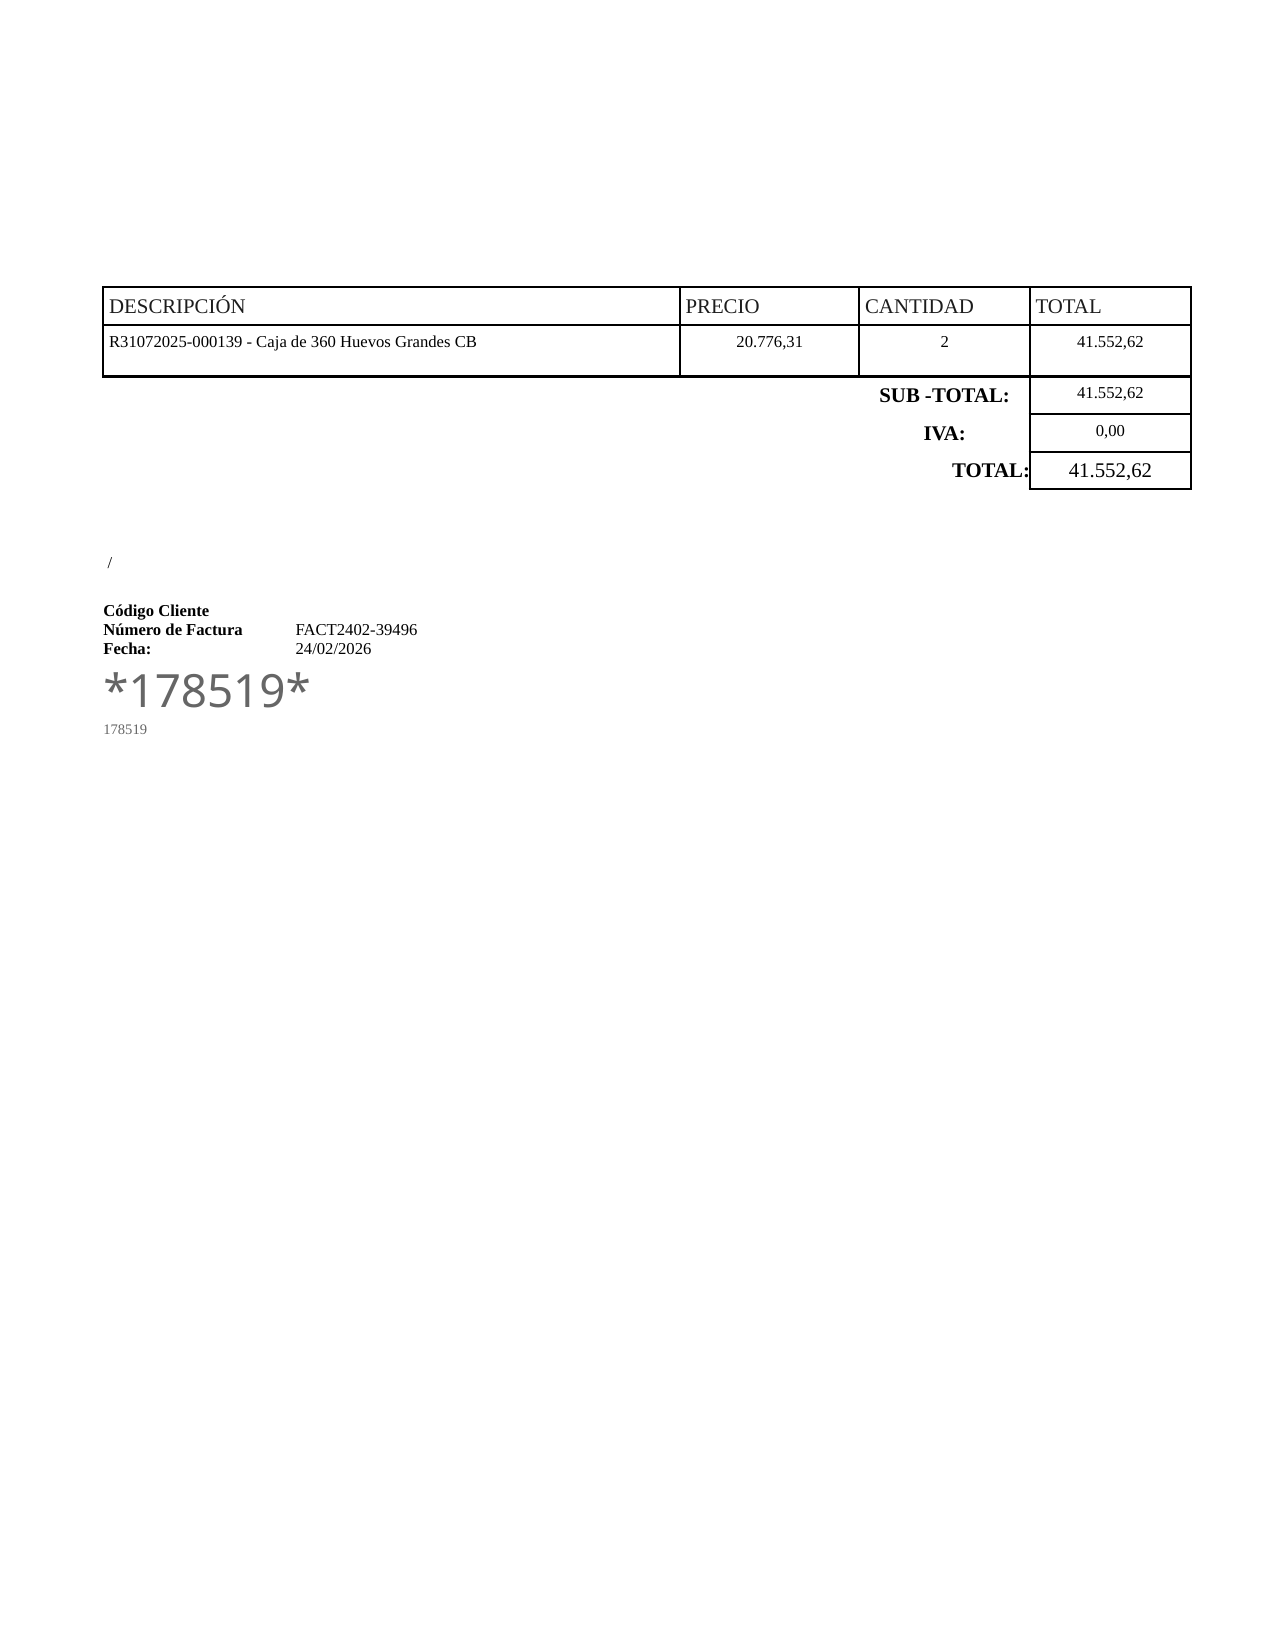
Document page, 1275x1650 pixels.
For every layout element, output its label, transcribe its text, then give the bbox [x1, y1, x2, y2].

text *178519* [103, 658, 1137, 721]
table_cell 20.776,31 [681, 326, 858, 375]
table_header [295, 601, 517, 620]
table_header CANTIDAD [860, 288, 1029, 323]
table_cell [103, 534, 858, 553]
table_cell / [103, 553, 858, 572]
table_cell IVA: [859, 413, 1029, 451]
text 178519 [103, 721, 1137, 737]
table_cell [103, 378, 859, 488]
table_cell 41.552,62 [1031, 378, 1190, 413]
table_cell 0,00 [1031, 415, 1190, 451]
table_cell [103, 514, 858, 533]
table_header TOTAL [1031, 288, 1190, 323]
table_header Código Cliente [103, 601, 295, 620]
table_cell FACT2402-39496 [295, 620, 517, 639]
table_cell Fecha: [103, 639, 295, 658]
table_cell 2 [860, 326, 1029, 375]
table_cell 41.552,62 [1031, 326, 1190, 375]
table_cell Número de Factura [103, 620, 295, 639]
table_cell TOTAL: [859, 451, 1029, 488]
table_cell 24/02/2026 [295, 639, 517, 658]
table_header DESCRIPCIÓN [104, 288, 679, 323]
table_header [103, 490, 858, 514]
table_cell R31072025-000139 - Caja de 360 Huevos Grandes CB [104, 326, 679, 375]
table_cell 41.552,62 [1031, 453, 1190, 488]
table_cell SUB -TOTAL: [859, 378, 1029, 413]
table_header PRECIO [681, 288, 858, 323]
